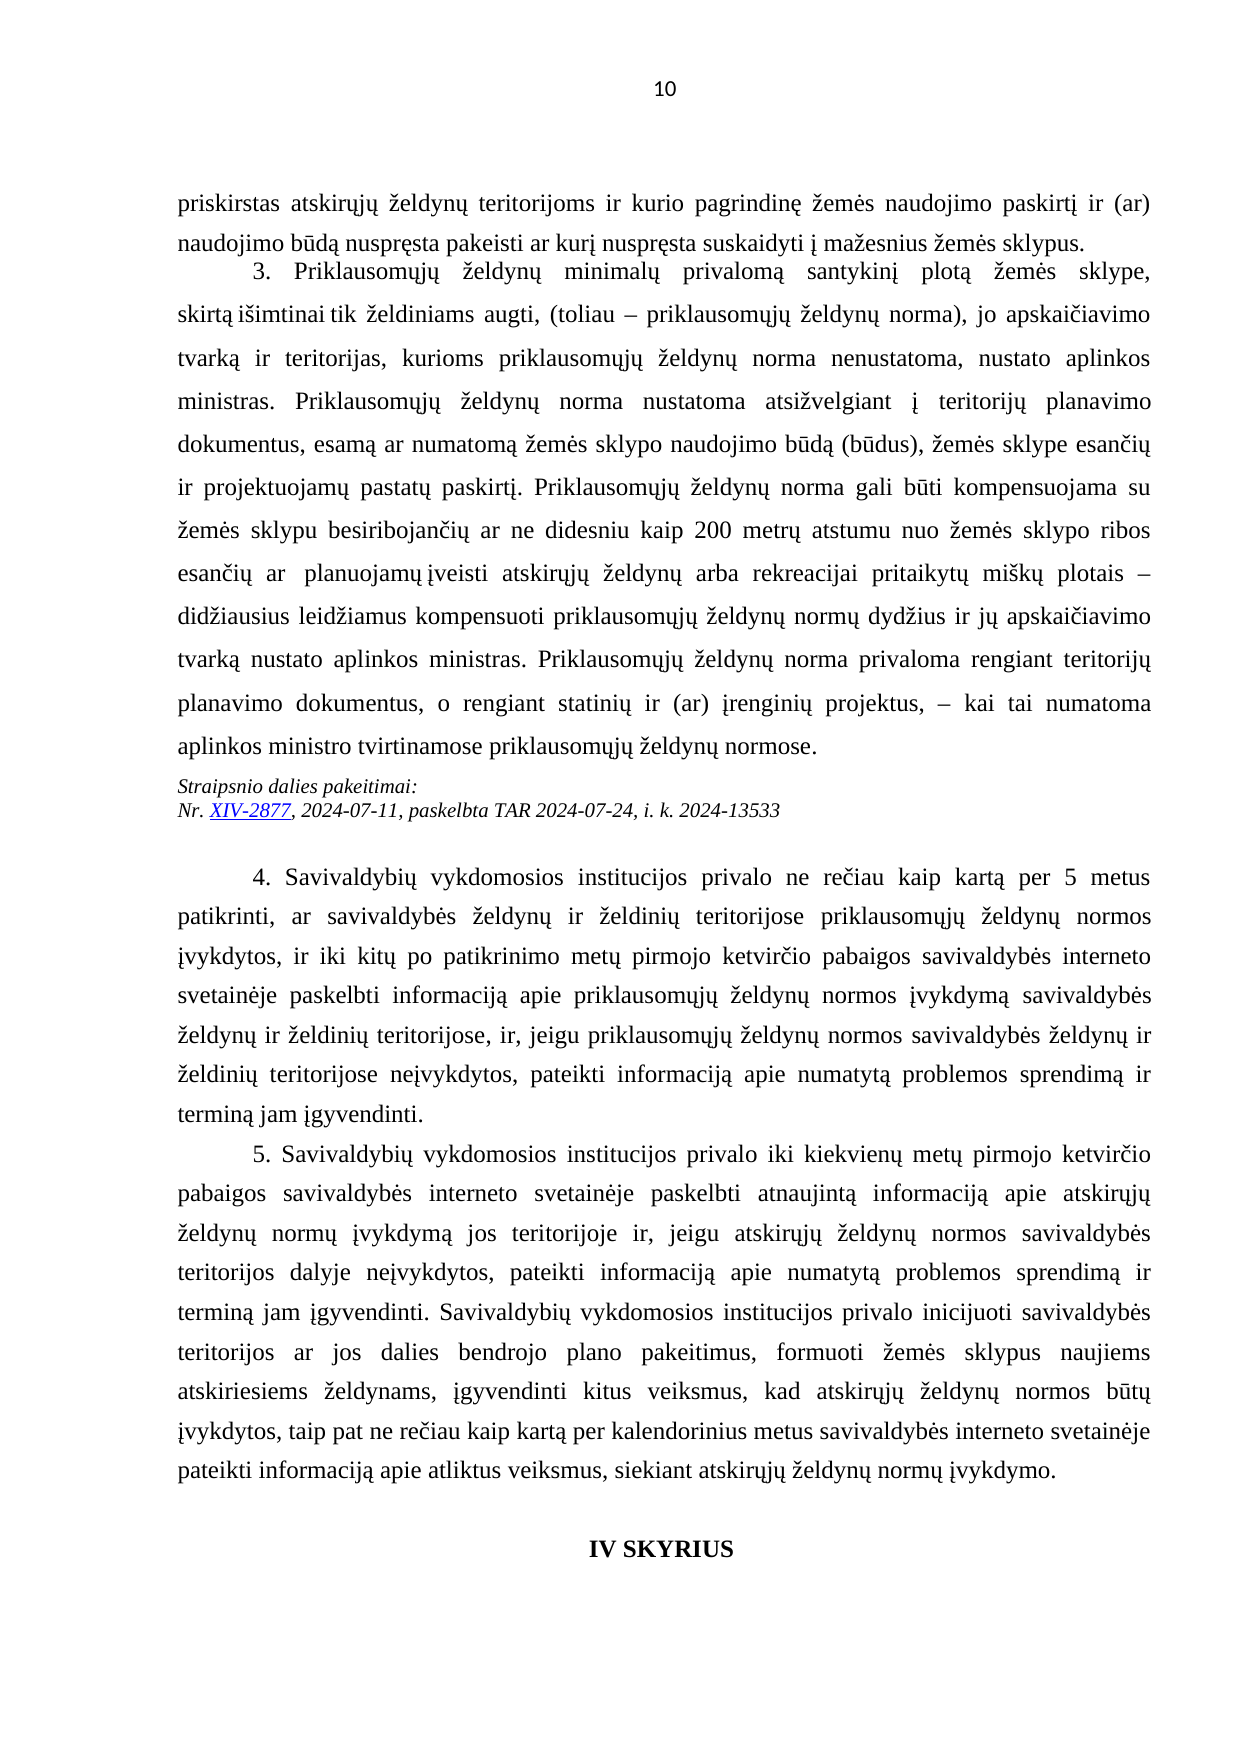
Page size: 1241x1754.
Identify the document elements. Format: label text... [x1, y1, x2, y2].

text 3. Priklausomųjų želdynų minimalų privalomą santykinį plotą žemės sklype, skirtą išimtinai tik želdiniams augti, (toliau – priklausomųjų želdynų norma), jo apskaičiavimo tvarką ir teritorijas, kurioms priklausomųjų želdynų norma nenustatoma, nustato aplinkos ministras. Priklausomųjų želdynų norma nustatoma atsižvelgiant į teritorijų planavimo dokumentus, esamą ar numatomą žemės sklypo naudojimo būdą (būdus), žemės sklype esančių ir projektuojamų pastatų paskirtį. Priklausomųjų želdynų norma gali būti kompensuojama su žemės sklypu besiribojančių ar ne didesniu kaip 200 metrų atstumu nuo žemės sklypo ribos esančių ar planuojamų įveisti atskirųjų želdynų arba rekreacijai pritaikytų miškų plotais – didžiausius leidžiamus kompensuoti priklausomųjų želdynų normų dydžius ir jų apskaičiavimo tvarką nustato aplinkos ministras. Priklausomųjų želdynų norma privaloma rengiant teritorijų planavimo dokumentus, o rengiant statinių ir (ar) įrenginių projektus, – kai tai numatoma aplinkos ministro tvirtinamose priklausomųjų želdynų normose. [177, 256, 1152, 759]
text IV SKYRIUS [177, 1524, 1152, 1563]
text 5. Savivaldybių vykdomosios institucijos privalo iki kiekvienų metų pirmojo ketvirčio pabaigos savivaldybės interneto svetainėje paskelbti atnaujintą informaciją apie atskirųjų želdynų normų įvykdymą jos teritorijoje ir, jeigu atskirųjų želdynų normos savivaldybės teritorijos dalyje neįvykdytos, pateikti informaciją apie numatytą problemos sprendimą ir terminą jam įgyvendinti. Savivaldybių vykdomosios institucijos privalo inicijuoti savivaldybės teritorijos ar jos dalies bendrojo plano pakeitimus, formuoti žemės sklypus naujiems atskiriesiems želdynams, įgyvendinti kitus veiksmus, kad atskirųjų želdynų normos būtų įvykdytos, taip pat ne rečiau kaip kartą per kalendorinius metus savivaldybės interneto svetainėje pateikti informaciją apie atliktus veiksmus, siekiant atskirųjų želdynų normų įvykdymo. [177, 1128, 1152, 1484]
text 4. Savivaldybių vykdomosios institucijos privalo ne rečiau kaip kartą per 5 metus patikrinti, ar savivaldybės želdynų ir želdinių teritorijose priklausomųjų želdynų normos įvykdytos, ir iki kitų po patikrinimo metų pirmojo ketvirčio pabaigos savivaldybės interneto svetainėje paskelbti informaciją apie priklausomųjų želdynų normos įvykdymą savivaldybės želdynų ir želdinių teritorijose, ir, jeigu priklausomųjų želdynų normos savivaldybės želdynų ir želdinių teritorijose neįvykdytos, pateikti informaciją apie numatytą problemos sprendimą ir terminą jam įgyvendinti. [177, 851, 1152, 1128]
text Nr. XIV-2877, 2024-07-11, paskelbta TAR 2024-07-24, i. k. 2024-13533 [177, 798, 1152, 822]
text Straipsnio dalies pakeitimai: [177, 774, 1152, 798]
text priskirstas atskirųjų želdynų teritorijoms ir kurio pagrindinę žemės naudojimo paskirtį ir (ar) naudojimo būdą nuspręsta pakeisti ar kurį nuspręsta suskaidyti į mažesnius žemės sklypus. [177, 177, 1152, 256]
